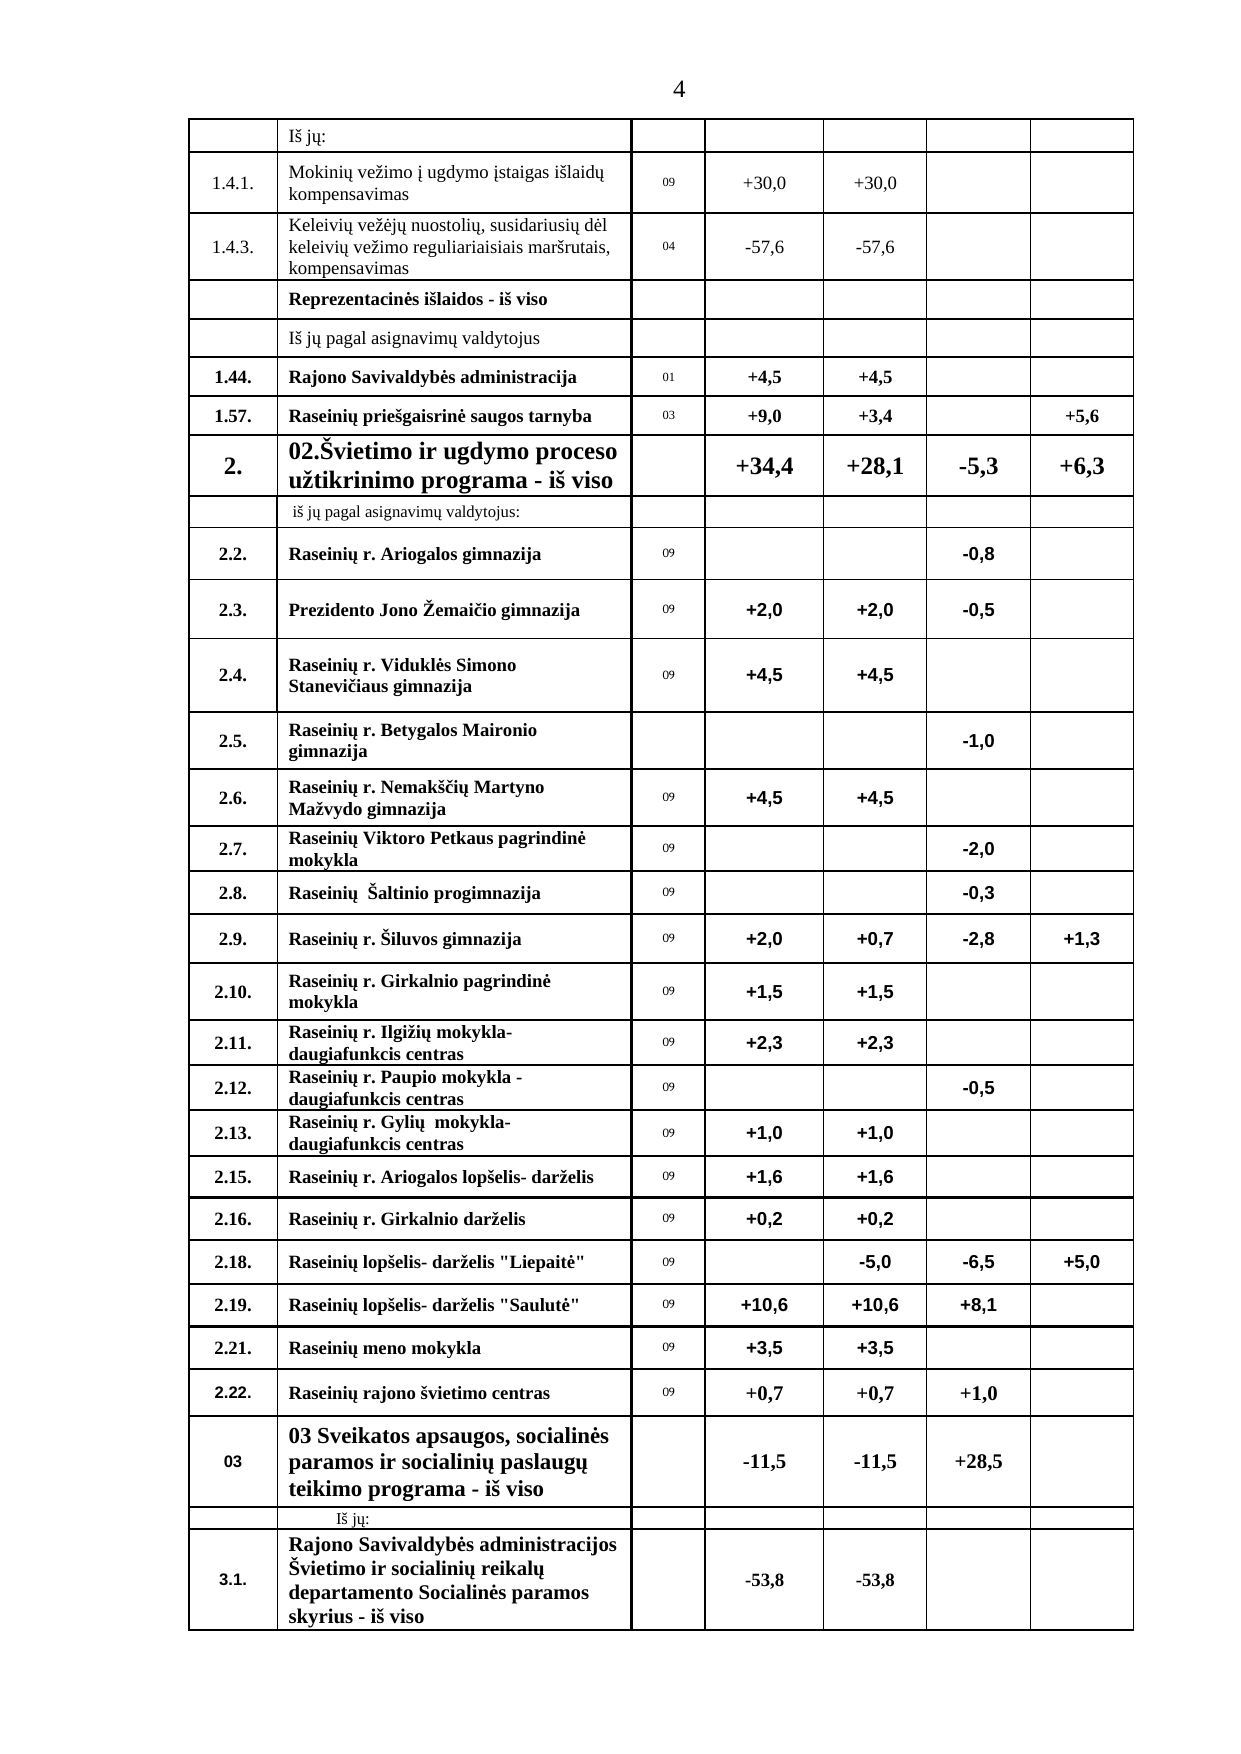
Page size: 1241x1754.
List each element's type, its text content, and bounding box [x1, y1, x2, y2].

table_cell 02.Švietimo ir ugdymo proceso užtikrinimo programa - iš viso [278, 436, 630, 494]
table_cell 1.44. [190, 358, 277, 395]
table_cell [1031, 872, 1133, 913]
table_cell 2.5. [190, 713, 277, 768]
table_cell Iš jų: [278, 1508, 630, 1528]
table_cell 09 [633, 1241, 704, 1282]
table_cell [706, 827, 823, 870]
table_cell [1031, 580, 1133, 638]
table_cell 09 [633, 580, 704, 638]
table_cell +1,6 [824, 1157, 926, 1196]
table_cell 01 [633, 358, 704, 395]
table_cell +0,7 [824, 1370, 926, 1415]
table_cell 09 [633, 915, 704, 962]
table_cell 03 [633, 397, 704, 434]
table_cell [1031, 770, 1133, 825]
table_cell 09 [633, 1370, 704, 1415]
table_cell 2.11. [190, 1021, 277, 1064]
table_cell 2.3. [190, 580, 276, 638]
table_cell -53,8 [824, 1530, 926, 1629]
table_cell 2.18. [190, 1241, 277, 1282]
table_cell [927, 214, 1030, 279]
table_cell 04 [633, 214, 704, 279]
table_cell +5,0 [1031, 1241, 1133, 1282]
table_cell -0,8 [927, 528, 1030, 579]
table_cell [633, 1530, 704, 1629]
table_cell [1031, 827, 1133, 870]
table_cell [927, 1157, 1030, 1196]
table_cell [190, 281, 277, 317]
table_cell [706, 872, 823, 913]
table_cell -5,0 [824, 1241, 926, 1282]
table_cell +1,5 [824, 964, 926, 1019]
table_cell [927, 320, 1030, 356]
table_cell Raseinių r. Ariogalos lopšelis- darželis [278, 1157, 630, 1196]
table_cell [1031, 1021, 1133, 1064]
table_cell Raseinių r. Viduklės Simono Stanevičiaus gimnazija [278, 639, 630, 711]
table_cell [824, 528, 926, 579]
table_cell 09 [633, 1021, 704, 1064]
table_cell +28,5 [927, 1417, 1030, 1506]
table_cell 09 [633, 528, 704, 579]
table_cell +1,0 [706, 1111, 823, 1154]
table_cell Raseinių priešgaisrinė saugos tarnyba [278, 397, 630, 434]
table_cell Raseinių lopšelis- darželis "Saulutė" [278, 1285, 630, 1325]
table_cell +6,3 [1031, 436, 1133, 494]
table_cell Raseinių r. Gylių mokykla-daugiafunkcis centras [278, 1111, 630, 1154]
table_cell [633, 1417, 704, 1506]
table_cell [190, 120, 277, 151]
table_cell Keleivių vežėjų nuostolių, susidariusių dėl keleivių vežimo reguliariaisiais maršrutais, kompensavimas [278, 214, 630, 279]
table_cell [927, 964, 1030, 1019]
table_cell [824, 281, 926, 317]
table_cell Mokinių vežimo į ugdymo įstaigas išlaidų kompensavimas [278, 153, 630, 212]
table_cell [190, 320, 277, 356]
table_cell 2. [190, 436, 277, 494]
table_cell [824, 320, 926, 356]
table_cell -6,5 [927, 1241, 1030, 1282]
table_cell +0,2 [824, 1199, 926, 1239]
table_cell +0,7 [824, 915, 926, 962]
table_cell Raseinių r. Paupio mokykla - daugiafunkcis centras [278, 1066, 630, 1109]
table_cell [706, 120, 823, 151]
table_cell 1.4.3. [190, 214, 277, 279]
table_cell +4,5 [824, 639, 926, 711]
table_cell [1031, 1530, 1133, 1629]
table_cell -11,5 [706, 1417, 823, 1506]
table_cell 09 [633, 964, 704, 1019]
table_cell +8,1 [927, 1285, 1030, 1325]
table_cell [706, 281, 823, 317]
table_cell 2.7. [190, 827, 277, 870]
table_cell 09 [633, 872, 704, 913]
table_cell [927, 1508, 1030, 1528]
table_cell [1031, 1417, 1133, 1506]
table_cell [1031, 528, 1133, 579]
table_cell [633, 1508, 704, 1528]
table_cell 2.19. [190, 1285, 277, 1325]
table_cell +2,0 [706, 915, 823, 962]
table_cell Raseinių meno mokykla [278, 1328, 630, 1368]
table_cell 1.4.1. [190, 153, 277, 212]
table_cell [1031, 120, 1133, 151]
table_cell 2.2. [190, 528, 276, 579]
table_cell [927, 639, 1030, 711]
table_cell Raseinių Šaltinio progimnazija [278, 872, 630, 913]
table_cell [1031, 1111, 1133, 1154]
table_cell 09 [633, 1328, 704, 1368]
table_cell [1031, 358, 1133, 395]
table_cell [927, 1111, 1030, 1154]
table_cell +4,5 [706, 770, 823, 825]
table_cell +3,5 [706, 1328, 823, 1368]
table_cell +2,3 [824, 1021, 926, 1064]
table_cell [927, 1021, 1030, 1064]
table_cell +4,5 [706, 358, 823, 395]
table_cell Rajono Savivaldybės administracijos Švietimo ir socialinių reikalų departamento Socialinės paramos skyrius - iš viso [278, 1530, 630, 1629]
table_cell [706, 713, 823, 768]
table_cell +10,6 [824, 1285, 926, 1325]
table_cell 09 [633, 1199, 704, 1239]
table_cell [824, 713, 926, 768]
table_cell [927, 281, 1030, 317]
table_cell 09 [633, 1157, 704, 1196]
table_cell [927, 120, 1030, 151]
table_cell 09 [633, 1285, 704, 1325]
table_cell +1,5 [706, 964, 823, 1019]
table_cell 09 [633, 827, 704, 870]
table_cell 09 [633, 1111, 704, 1154]
table_cell +30,0 [824, 153, 926, 212]
table_cell Raseinių lopšelis- darželis "Liepaitė" [278, 1241, 630, 1282]
table_cell 2.21. [190, 1328, 277, 1368]
table_cell [190, 1508, 277, 1528]
table_cell [1031, 1157, 1133, 1196]
table_cell Rajono Savivaldybės administracija [278, 358, 630, 395]
table_cell Reprezentacinės išlaidos - iš viso [278, 281, 630, 317]
table_cell -2,0 [927, 827, 1030, 870]
table_cell [633, 436, 704, 494]
table_cell [1031, 497, 1133, 527]
table_cell [633, 497, 704, 527]
table_cell [824, 827, 926, 870]
table_cell [1031, 153, 1133, 212]
table_cell 09 [633, 1066, 704, 1109]
table_cell [1031, 1328, 1133, 1368]
table_cell Iš jų pagal asignavimų valdytojus [278, 320, 630, 356]
table_cell +1,6 [706, 1157, 823, 1196]
table_cell 2.8. [190, 872, 277, 913]
table_cell +0,2 [706, 1199, 823, 1239]
table_cell 03 Sveikatos apsaugos, socialinės paramos ir socialinių paslaugų teikimo programa - iš viso [278, 1417, 630, 1506]
table_cell 2.10. [190, 964, 277, 1019]
table_cell 2.6. [190, 770, 277, 825]
table_cell +34,4 [706, 436, 823, 494]
table_cell [927, 1328, 1030, 1368]
table_cell 09 [633, 770, 704, 825]
table_cell Raseinių r. Šiluvos gimnazija [278, 915, 630, 962]
table_cell [633, 713, 704, 768]
table_cell +3,5 [824, 1328, 926, 1368]
table_cell -0,5 [927, 1066, 1030, 1109]
table_cell +5,6 [1031, 397, 1133, 434]
table_cell Raseinių r. Betygalos Maironio gimnazija [278, 713, 630, 768]
table_cell [927, 497, 1030, 527]
table_cell 03 [190, 1417, 277, 1506]
table_cell +1,3 [1031, 915, 1133, 962]
table_cell [1031, 214, 1133, 279]
table_cell [633, 320, 704, 356]
table_cell +1,0 [927, 1370, 1030, 1415]
table_cell [190, 497, 276, 527]
table_cell [927, 397, 1030, 434]
table_cell [706, 528, 823, 579]
table_cell Raseinių r. Girkalnio pagrindinė mokykla [278, 964, 630, 1019]
table_cell Raseinių r. Ilgižių mokykla-daugiafunkcis centras [278, 1021, 630, 1064]
table_cell Iš jų: [278, 120, 630, 151]
table_cell 09 [633, 639, 704, 711]
table_cell +30,0 [706, 153, 823, 212]
table_cell [927, 358, 1030, 395]
table_cell Raseinių r. Girkalnio darželis [278, 1199, 630, 1239]
table_cell [1031, 1066, 1133, 1109]
table_cell +1,0 [824, 1111, 926, 1154]
table_cell Raseinių r. Nemakščių Martyno Mažvydo gimnazija [278, 770, 630, 825]
table_cell -5,3 [927, 436, 1030, 494]
table_cell +2,0 [824, 580, 926, 638]
table_cell Raseinių rajono švietimo centras [278, 1370, 630, 1415]
table_cell [1031, 713, 1133, 768]
table_cell [706, 1241, 823, 1282]
table_cell 2.22. [190, 1370, 277, 1415]
table_cell 2.16. [190, 1199, 277, 1239]
table_cell Prezidento Jono Žemaičio gimnazija [278, 580, 630, 638]
table_cell Raseinių r. Ariogalos gimnazija [278, 528, 630, 579]
table_cell +3,4 [824, 397, 926, 434]
table_cell -2,8 [927, 915, 1030, 962]
table_cell [824, 120, 926, 151]
table_cell +4,5 [824, 770, 926, 825]
table_cell [927, 1530, 1030, 1629]
table_cell 09 [633, 153, 704, 212]
table_cell 2.15. [190, 1157, 277, 1196]
table_cell +10,6 [706, 1285, 823, 1325]
table_cell [1031, 964, 1133, 1019]
table_cell -53,8 [706, 1530, 823, 1629]
table_cell +4,5 [706, 639, 823, 711]
table_cell [824, 872, 926, 913]
table_cell [706, 320, 823, 356]
table_cell 1.57. [190, 397, 277, 434]
table_cell [927, 1199, 1030, 1239]
table_cell [706, 497, 823, 527]
table_cell [633, 120, 704, 151]
table_cell +9,0 [706, 397, 823, 434]
table_cell [1031, 1508, 1133, 1528]
table_cell [824, 497, 926, 527]
table_cell -57,6 [824, 214, 926, 279]
table_cell -0,3 [927, 872, 1030, 913]
table_cell [706, 1066, 823, 1109]
table_cell 3.1. [190, 1530, 277, 1629]
table_cell +2,0 [706, 580, 823, 638]
table_cell +2,3 [706, 1021, 823, 1064]
table_cell [1031, 1199, 1133, 1239]
table_cell +4,5 [824, 358, 926, 395]
table_cell 2.9. [190, 915, 277, 962]
table_cell -11,5 [824, 1417, 926, 1506]
table_cell -0,5 [927, 580, 1030, 638]
table_cell [1031, 1370, 1133, 1415]
table_cell 2.12. [190, 1066, 277, 1109]
table_cell -1,0 [927, 713, 1030, 768]
table_cell [1031, 639, 1133, 711]
table_cell Raseinių Viktoro Petkaus pagrindinė mokykla [278, 827, 630, 870]
table_cell [1031, 281, 1133, 317]
table_cell 2.13. [190, 1111, 277, 1154]
table_cell [824, 1508, 926, 1528]
table_cell [1031, 1285, 1133, 1325]
table_cell iš jų pagal asignavimų valdytojus: [278, 497, 630, 527]
table_cell +28,1 [824, 436, 926, 494]
table_cell [633, 281, 704, 317]
table_cell [927, 153, 1030, 212]
table_cell [927, 770, 1030, 825]
table_cell [1031, 320, 1133, 356]
table_cell [706, 1508, 823, 1528]
table_cell -57,6 [706, 214, 823, 279]
table_cell +0,7 [706, 1370, 823, 1415]
table_cell [824, 1066, 926, 1109]
table_cell 2.4. [190, 639, 276, 711]
